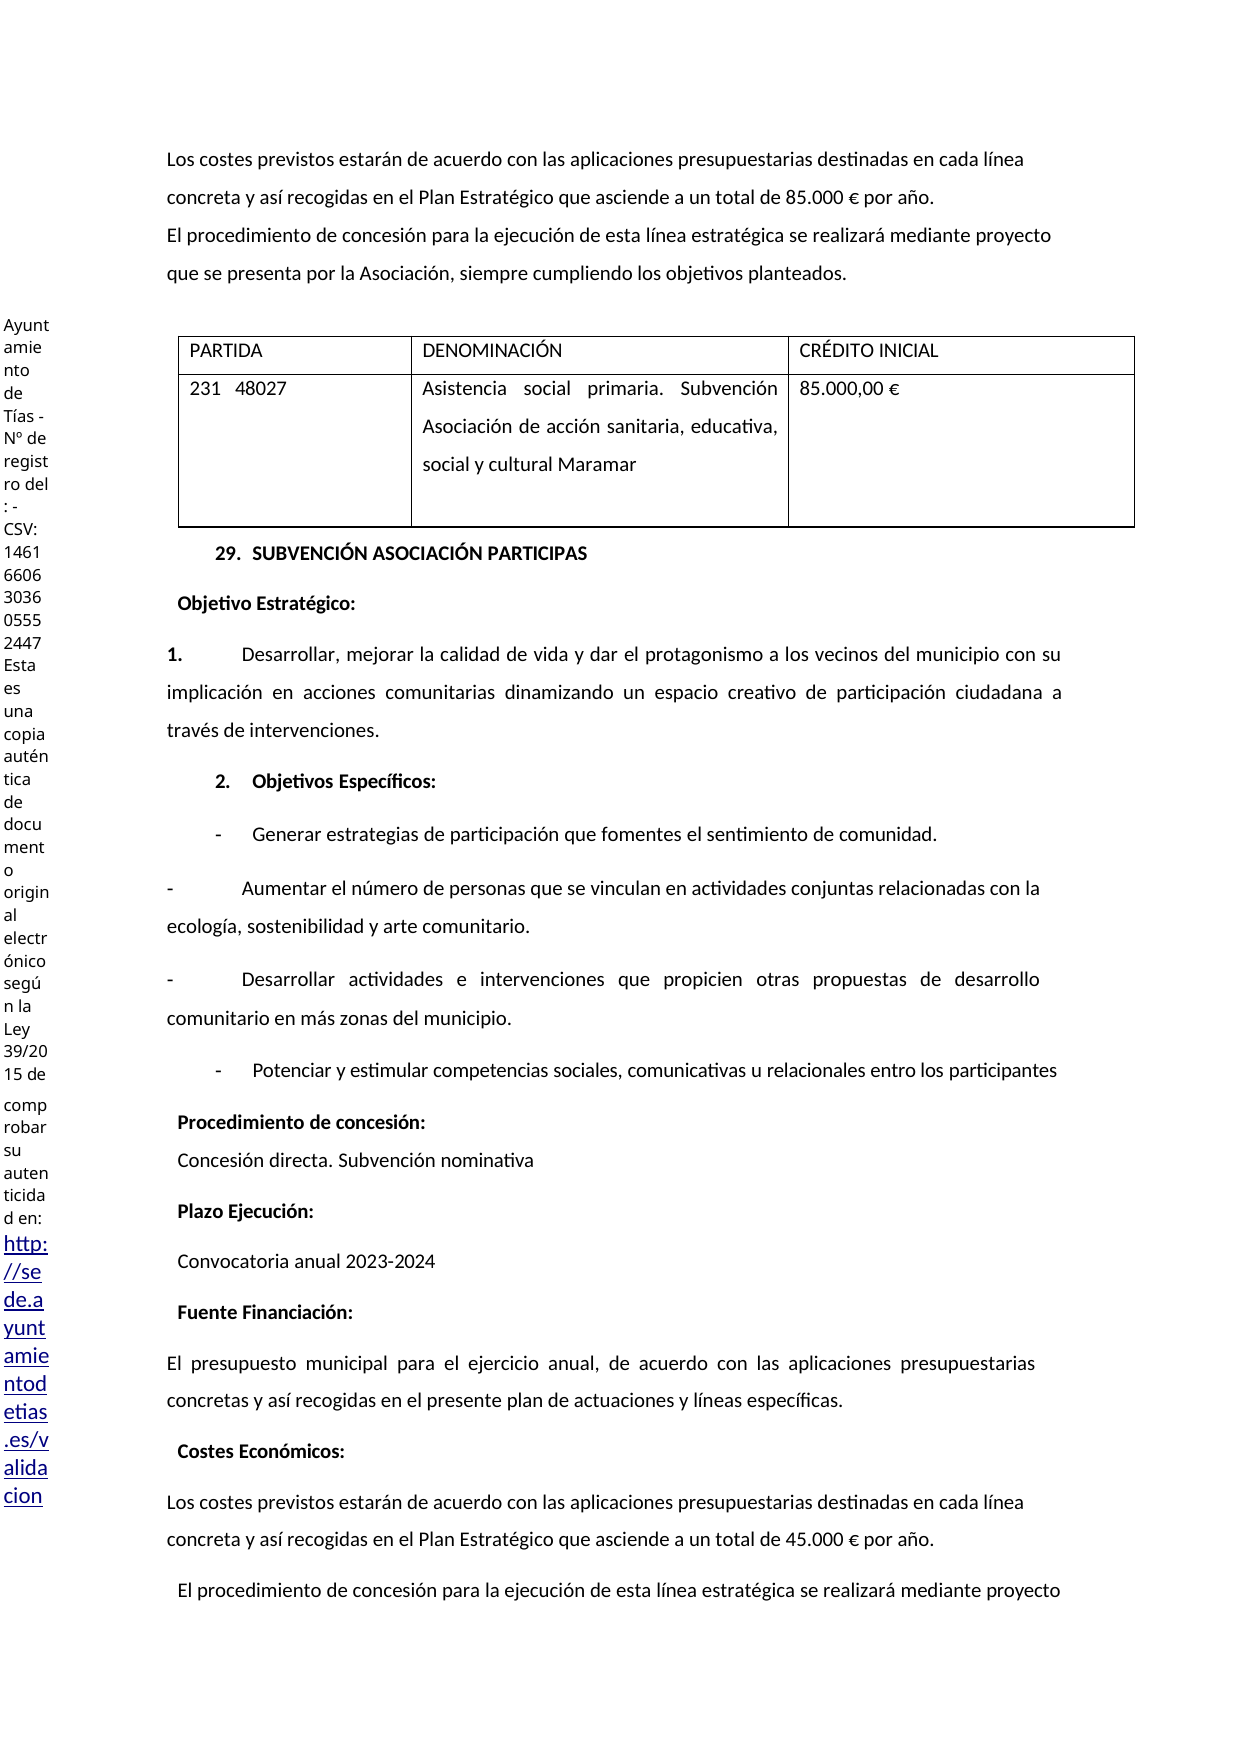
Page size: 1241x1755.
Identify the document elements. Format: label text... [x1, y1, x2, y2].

table_header PARTIDA [179, 337, 411, 374]
text El procedimiento de concesión para la ejecución de esta línea estratégica se realizará mediante proyecto que se presenta por la Asociación, siempre cumpliendo los objetivos planteados. [167, 222, 1066, 285]
text Convocatoria anual 2023-2024 [177, 1249, 1161, 1274]
subtitle Objetivos Específicos: [215, 768, 1161, 794]
subtitle Objetivo Estratégico: [177, 591, 1161, 616]
list Desarrollar actividades e intervenciones que propicien otras propuestas de desarrollo comunitario en más zonas del municipio. [167, 964, 1064, 1030]
table_cell Asistencia social primaria. Subvención Asociación de acción sanitaria, educativa, social y cultural Maramar [412, 375, 788, 526]
subtitle Fuente Financiación: [177, 1299, 1161, 1325]
text Ayuntamiento de Tías - Nº de registro del : - CSV: 14616606303605552447 Esta es una copia auténtica de documento original electrónico según la Ley 39/2015 de [3, 313, 51, 1086]
text El procedimiento de concesión para la ejecución de esta línea estratégica se realizará mediante proyecto [177, 1577, 1161, 1602]
text Los costes previstos estarán de acuerdo con las aplicaciones presupuestarias destinadas en cada línea concreta y así recogidas en el Plan Estratégico que asciende a un total de 45.000 € por año. [167, 1489, 1066, 1552]
subtitle SUBVENCIÓN ASOCIACIÓN PARTICIPAS [215, 540, 1161, 566]
list Aumentar el número de personas que se vinculan en actividades conjuntas relacionadas con la ecología, sostenibilidad y arte comunitario. [167, 873, 1064, 939]
text [1, 312, 51, 1525]
list Desarrollar, mejorar la calidad de vida y dar el protagonismo a los vecinos del municipio con su implicación en acciones comunitarias dinamizando un espacio creativo de participación ciudadana a través de intervenciones. [167, 641, 1064, 743]
table_header DENOMINACIÓN [412, 337, 788, 374]
table_cell 85.000,00 € [789, 375, 1134, 526]
subtitle Plazo Ejecución: [177, 1198, 1161, 1223]
subtitle Procedimiento de concesión: [177, 1109, 1161, 1135]
list Generar estrategias de participación que fomentes el sentimiento de comunidad. [215, 819, 1161, 847]
table_header CRÉDITO INICIAL [789, 337, 1134, 374]
text El presupuesto municipal para el ejercicio anual, de acuerdo con las aplicaciones presupuestarias concretas y así recogidas en el presente plan de actuaciones y líneas específicas. [167, 1350, 1066, 1413]
text Los costes previstos estarán de acuerdo con las aplicaciones presupuestarias destinadas en cada línea concreta y así recogidas en el Plan Estratégico que asciende a un total de 85.000 € por año. [167, 146, 1066, 209]
list Potenciar y estimular competencias sociales, comunicativas u relacionales entro los participantes [215, 1056, 1161, 1084]
text Concesión directa. Subvención nominativa [177, 1147, 1161, 1173]
subtitle Costes Económicos: [177, 1438, 1161, 1463]
text Procedimiento Administrativo Común Electrónico. Puede comprobar su autenticidad en: http://sede.ayuntamientodetias.es/validacion [3, 1093, 51, 1525]
table_cell 231 48027 [179, 375, 411, 526]
